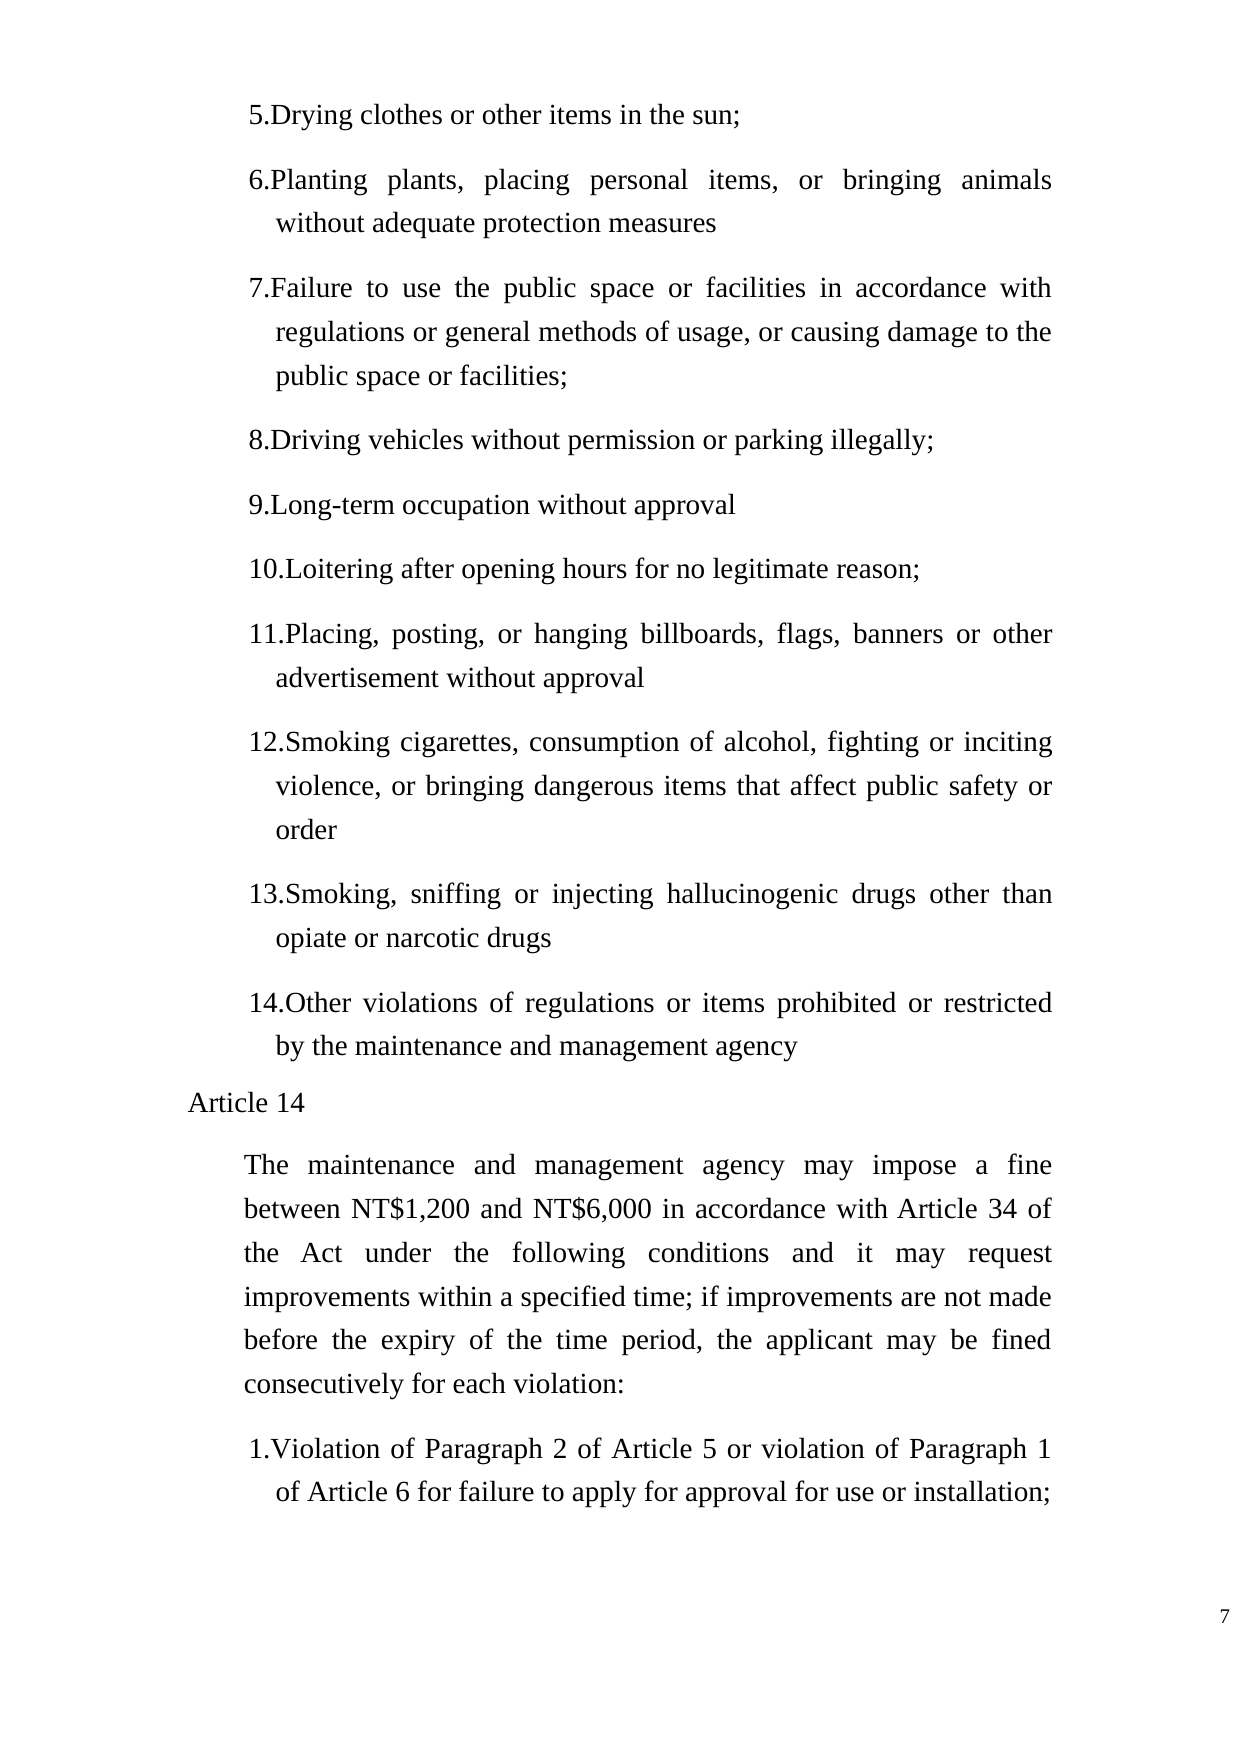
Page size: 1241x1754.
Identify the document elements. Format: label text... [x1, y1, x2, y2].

text 8.Driving vehicles without permission or parking illegally; [248, 414, 1053, 458]
text 10.Loitering after opening hours for no legitimate reason; [248, 544, 1053, 587]
text 6.Planting plants, placing personal items, or bringing animals without adequate protection measures [248, 154, 1053, 242]
text 14.Other violations of regulations or items prohibited or restricted by the maintenance and management agency [248, 977, 1053, 1064]
text Article 14 [187, 1085, 1053, 1119]
text 13.Smoking, sniffing or injecting hallucinogenic drugs other than opiate or narcotic drugs [248, 869, 1053, 956]
text 7.Failure to use the public space or facilities in accordance with regulations or general methods of usage, or causing damage to the public space or facilities; [248, 262, 1053, 394]
text 12.Smoking cigarettes, consumption of alcohol, fighting or inciting violence, or bringing dangerous items that affect public safety or order [248, 717, 1053, 848]
text 9.Long-term occupation without approval [248, 479, 1053, 523]
text 11.Placing, posting, or hanging billboards, flags, banners or other advertisement without approval [248, 608, 1053, 696]
text 1.Violation of Paragraph 2 of Article 5 or violation of Paragraph 1 of Article 6 for failure to apply for approval for use or installation; [248, 1423, 1053, 1511]
text The maintenance and management agency may impose a fine between NT$1,200 and NT$6,000 in accordance with Article 34 of the Act under the following conditions and it may request improvements within a specified time; if improvements are not made before the expiry of the time period, the applicant may be fined consecutively for each violation: [243, 1140, 1053, 1402]
text 5.Drying clothes or other items in the sun; [248, 89, 1053, 133]
